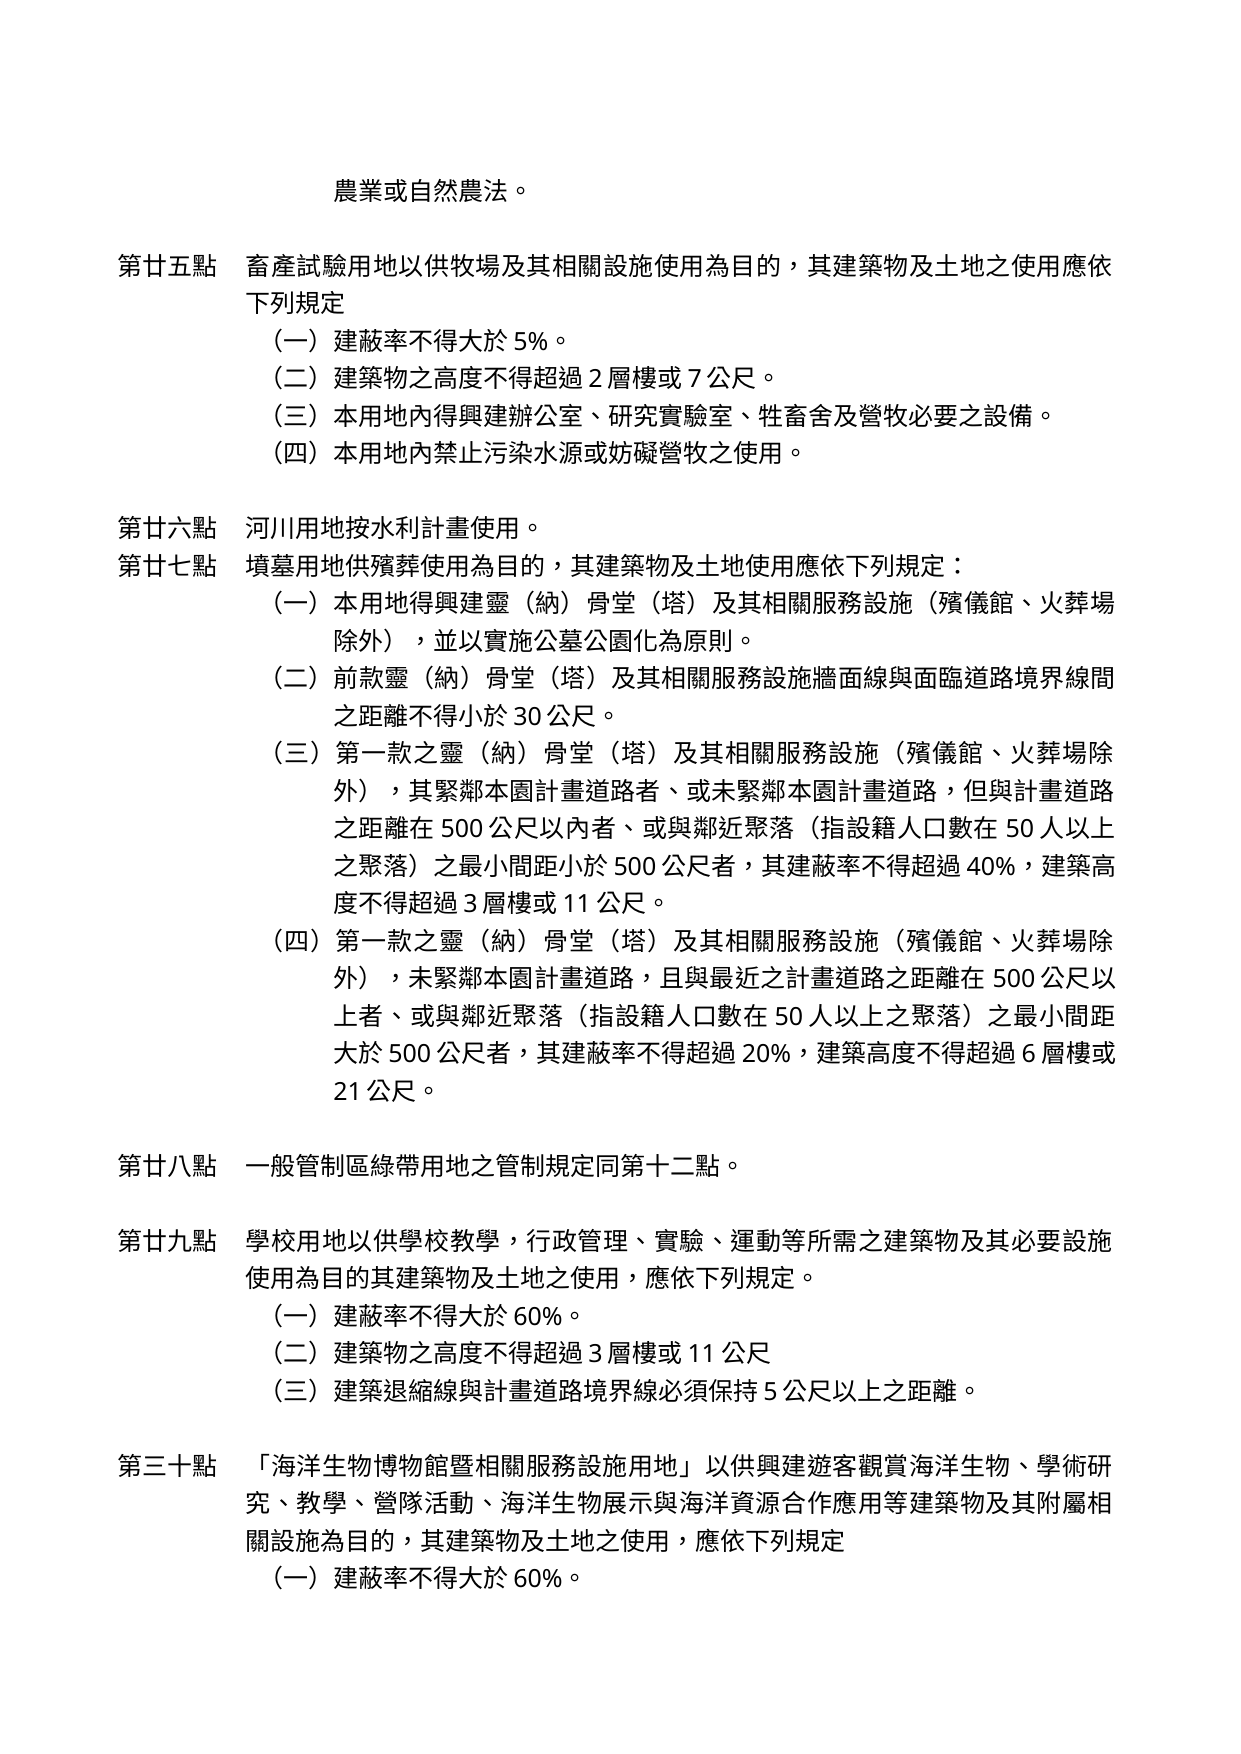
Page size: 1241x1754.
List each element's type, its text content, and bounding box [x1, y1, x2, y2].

table_cell 畜產試驗用地以供牧場及其相關設施使用為目的，其建築物及土地之使用應依下列規定 （一）建蔽率不得大於5%。 （二）建築物之高度不得超過2層樓或7公尺。 （三）本用地內得興建辦公室、研究實驗室、牲畜舍及營牧必要之設備。 （四）本用地內禁止污染水源或妨礙營牧之使用。 [246, 240, 1122, 502]
table_cell 河川用地按水利計畫使用。 [246, 502, 1122, 539]
table_cell 第廿五點 [118, 240, 246, 502]
table_cell [118, 165, 246, 239]
table_cell 農業或自然農法。 [246, 165, 1122, 239]
table_cell 第廿六點 [118, 502, 246, 539]
table_cell 墳墓用地供殯葬使用為目的，其建築物及土地使用應依下列規定： （一）本用地得興建靈（納）骨堂（塔）及其相關服務設施（殯儀館、火葬場除外），並以實施公墓公園化為原則。 （二）前款靈（納）骨堂（塔）及其相關服務設施牆面線與面臨道路境界線間之距離不得小於30公尺。 （三）第一款之靈（納）骨堂（塔）及其相關服務設施（殯儀館、火葬場除外），其緊鄰本園計畫道路者、或未緊鄰本園計畫道路，但與計畫道路之距離在500公尺以內者、或與鄰近聚落（指設籍人口數在50人以上之聚落）之最小間距小於500公尺者，其建蔽率不得超過40%，建築高度不得超過3層樓或11公尺。 （四）第一款之靈（納）骨堂（塔）及其相關服務設施（殯儀館、火葬場除外），未緊鄰本園計畫道路，且與最近之計畫道路之距離在500公尺以上者、或與鄰近聚落（指設籍人口數在50人以上之聚落）之最小間距大於500公尺者，其建蔽率不得超過20%，建築高度不得超過6層樓或21公尺。 [246, 540, 1122, 1139]
table_cell 第廿七點 [118, 540, 246, 1139]
table_cell 第廿八點 [118, 1140, 246, 1214]
table_cell 第三十點 [118, 1440, 246, 1589]
table_cell 一般管制區綠帶用地之管制規定同第十二點。 [246, 1140, 1122, 1214]
table_cell 「海洋生物博物館暨相關服務設施用地」以供興建遊客觀賞海洋生物、學術研究、教學、營隊活動、海洋生物展示與海洋資源合作應用等建築物及其附屬相關設施為目的，其建築物及土地之使用，應依下列規定 （一）建蔽率不得大於60%。 [246, 1440, 1122, 1589]
table_cell 第廿九點 [118, 1215, 246, 1439]
table_cell 學校用地以供學校教學，行政管理、實驗、運動等所需之建築物及其必要設施使用為目的其建築物及土地之使用，應依下列規定。 （一）建蔽率不得大於60%。 （二）建築物之高度不得超過3層樓或11公尺 （三）建築退縮線與計畫道路境界線必須保持5公尺以上之距離。 [246, 1215, 1122, 1439]
